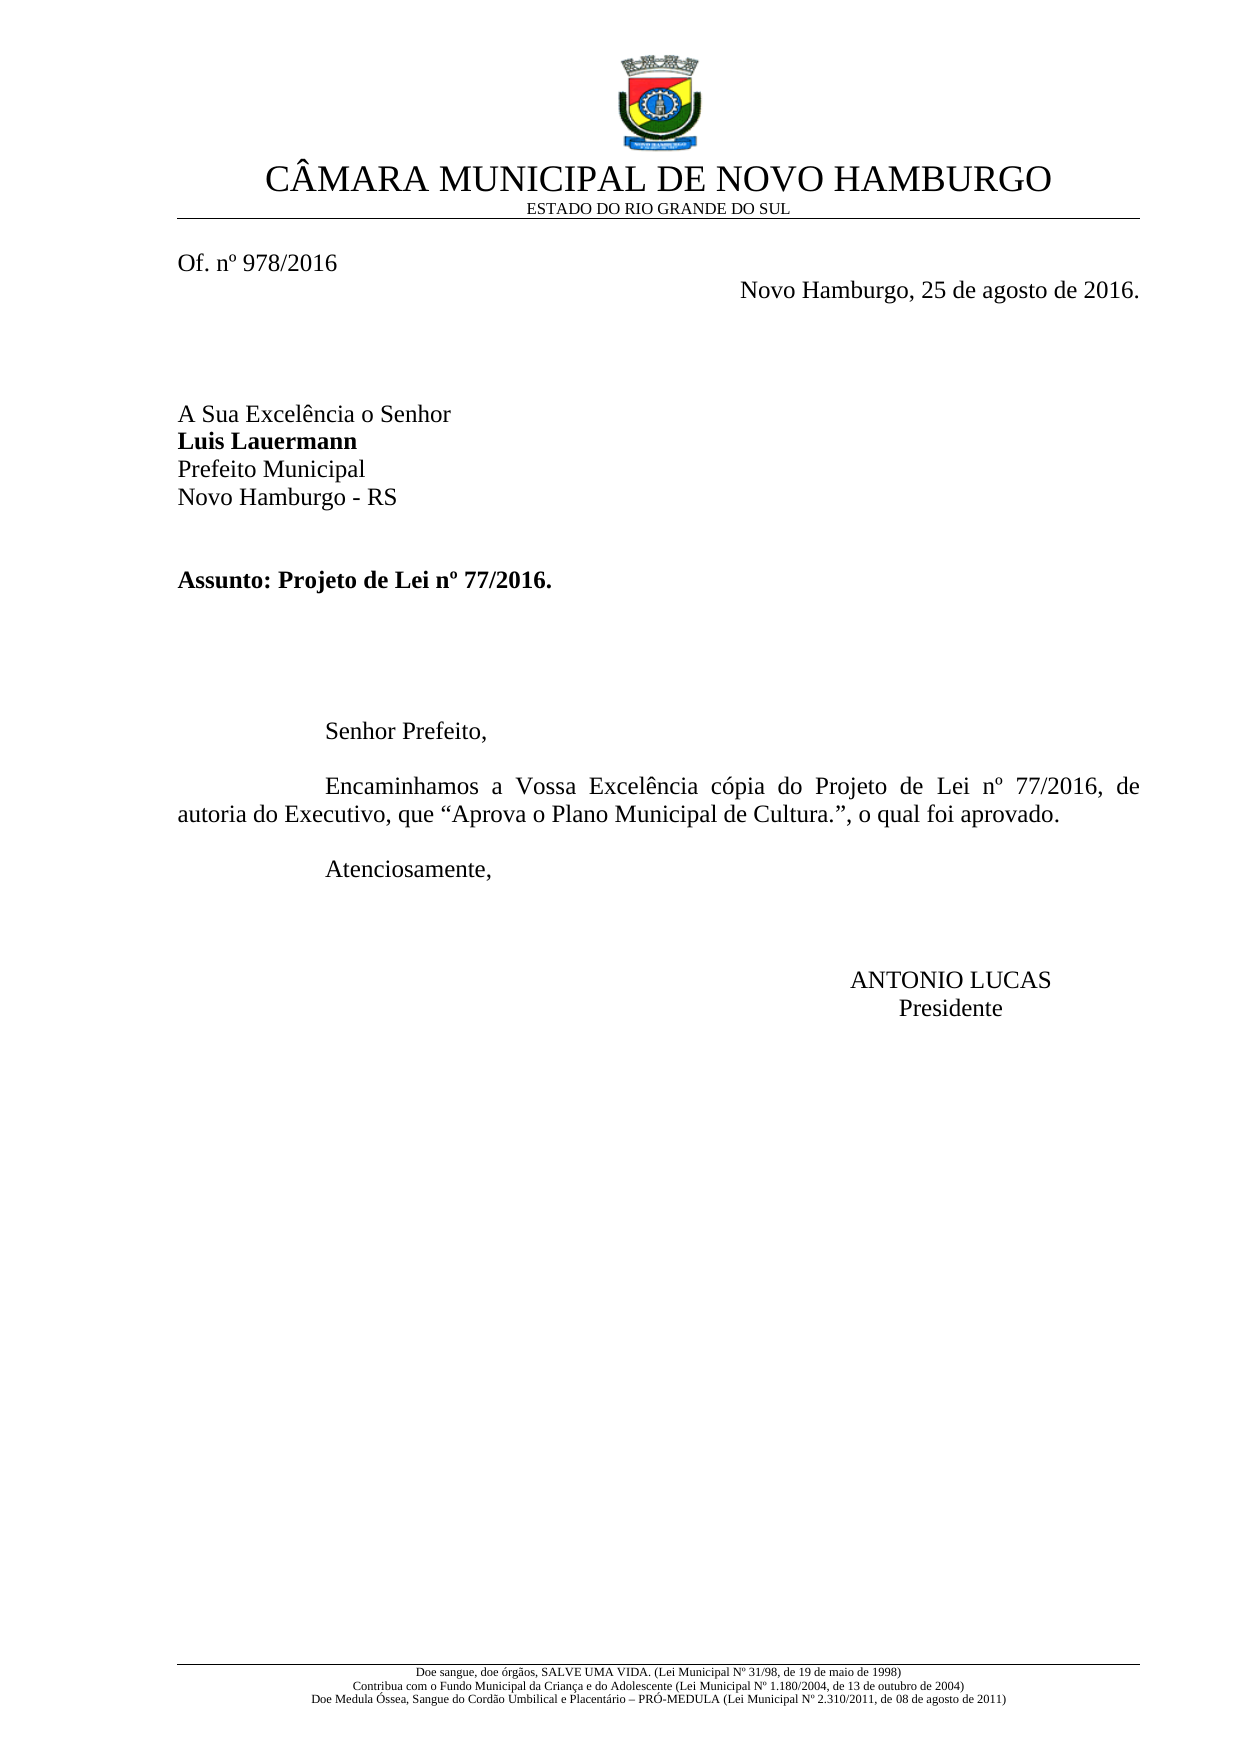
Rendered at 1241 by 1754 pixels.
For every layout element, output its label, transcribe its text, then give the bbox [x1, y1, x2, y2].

text Encaminhamos a Vossa Excelência cópia do Projeto de Lei nº 77/2016, de autoria do Executivo, que “Aprova o Plano Municipal de Cultura.”, o qual foi aprovado. [177, 772, 1140, 828]
text Novo Hamburgo - RS [177, 483, 1140, 511]
text Atenciosamente, [177, 856, 1140, 883]
text Novo Hamburgo, 25 de agosto de 2016. [177, 276, 1140, 304]
picture [611, 47, 705, 156]
text A Sua Excelência o Senhor [177, 400, 1140, 427]
text Presidente [762, 994, 1140, 1022]
text Assunto: Projeto de Lei nº 77/2016. [177, 566, 1140, 594]
text Luis Lauermann [177, 427, 1140, 455]
text Senhor Prefeito, [177, 717, 1140, 745]
text ANTONIO LUCAS [762, 966, 1140, 994]
text Of. nº 978/2016 [177, 249, 1140, 276]
text Prefeito Municipal [177, 455, 1140, 483]
